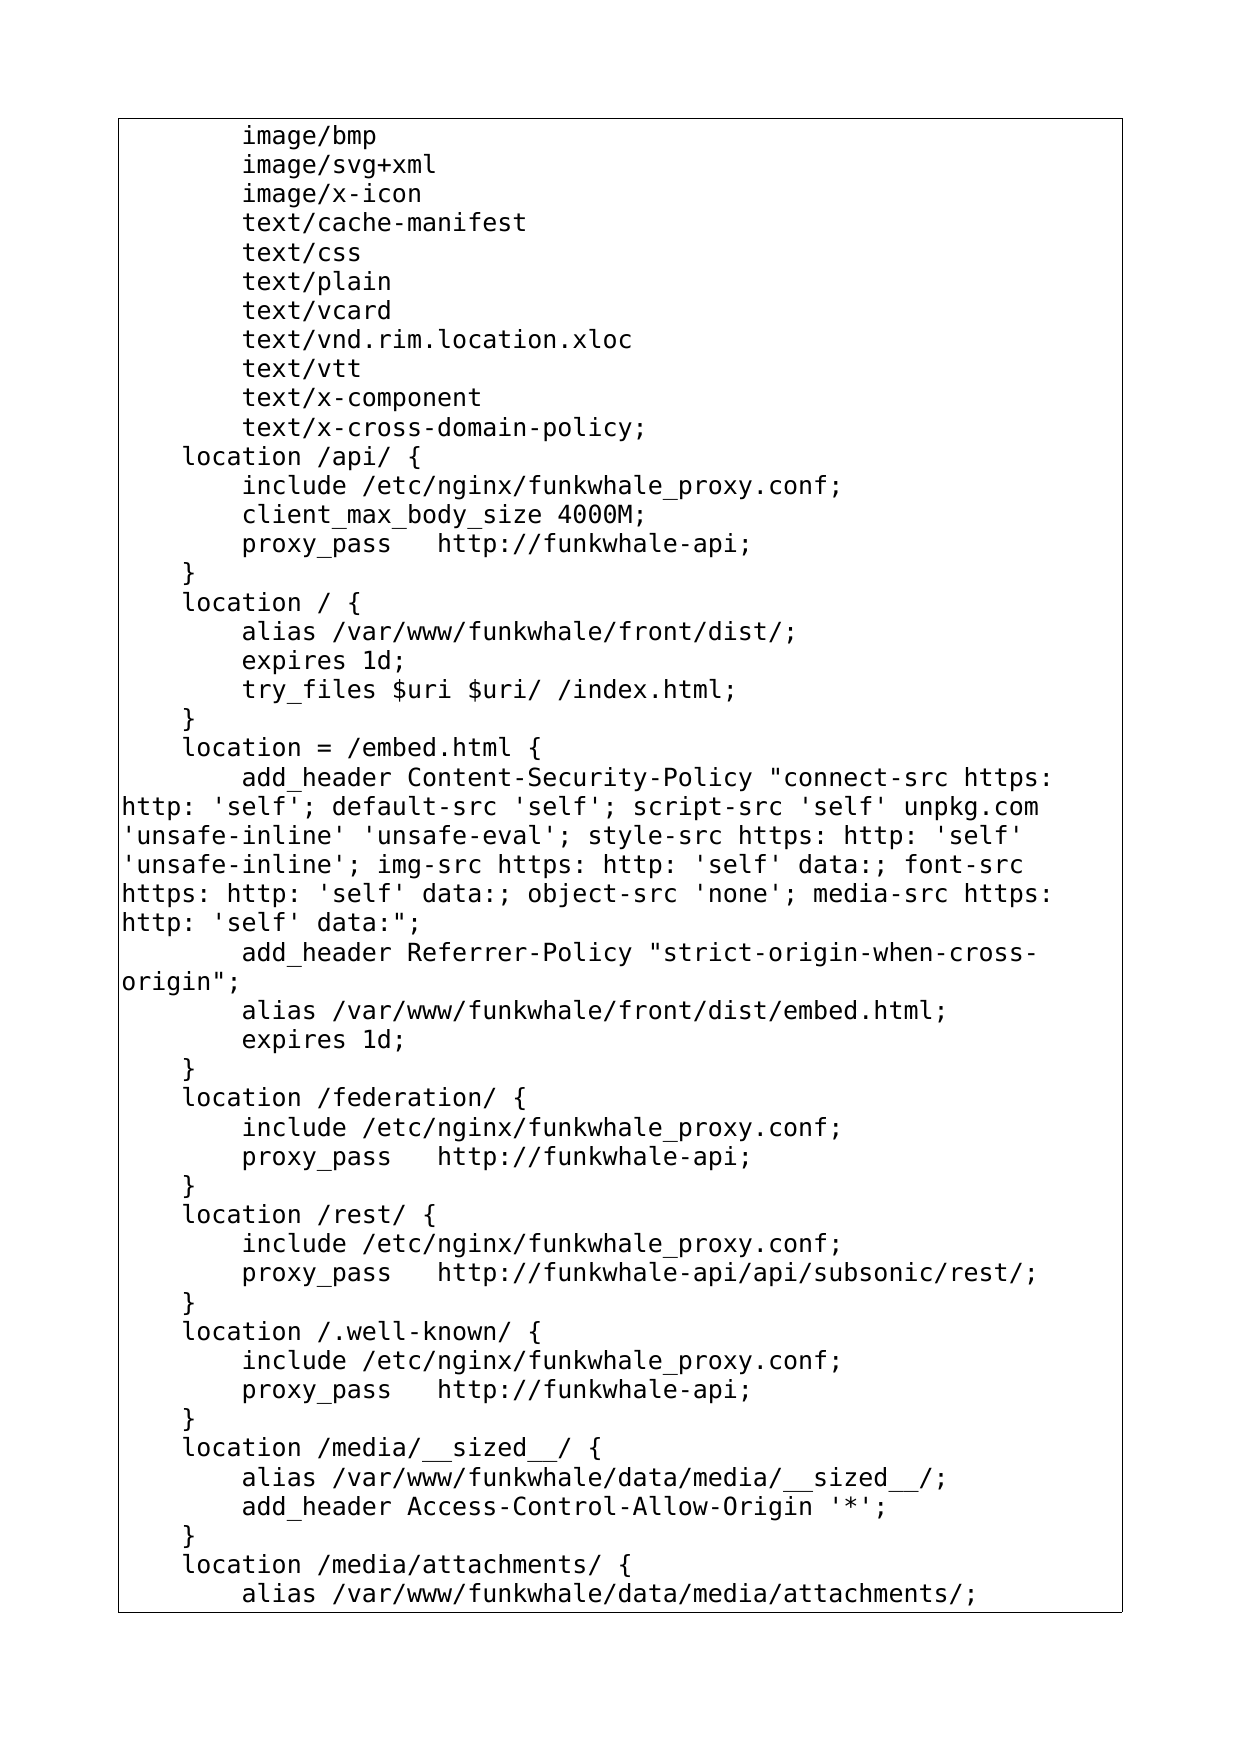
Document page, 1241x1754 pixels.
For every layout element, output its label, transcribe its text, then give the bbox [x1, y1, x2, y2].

table_header image/bmp image/svg+xml image/x-icon text/cache-manifest text/css text/plain text/vcard text/vnd.rim.location.xloc text/vtt text/x-component text/x-cross-domain-policy; location /api/ { include /etc/nginx/funkwhale_proxy.conf; client_max_body_size 4000M; proxy_pass http://funkwhale-api; } location / { alias /var/www/funkwhale/front/dist/; expires 1d; try_files $uri $uri/ /index.html; } location = /embed.html { add_header Content-Security-Policy "connect-src https: http: 'self'; default-src 'self'; script-src 'self' unpkg.com 'unsafe-inline' 'unsafe-eval'; style-src https: http: 'self' 'unsafe-inline'; img-src https: http: 'self' data:; font-src https: http: 'self' data:; object-src 'none'; media-src https: http: 'self' data:"; add_header Referrer-Policy "strict-origin-when-cross-origin"; alias /var/www/funkwhale/front/dist/embed.html; expires 1d; } location /federation/ { include /etc/nginx/funkwhale_proxy.conf; proxy_pass http://funkwhale-api; } location /rest/ { include /etc/nginx/funkwhale_proxy.conf; proxy_pass http://funkwhale-api/api/subsonic/rest/; } location /.well-known/ { include /etc/nginx/funkwhale_proxy.conf; proxy_pass http://funkwhale-api; } location /media/__sized__/ { alias /var/www/funkwhale/data/media/__sized__/; add_header Access-Control-Allow-Origin '*'; } location /media/attachments/ { alias /var/www/funkwhale/data/media/attachments/; [119, 119, 1122, 1612]
